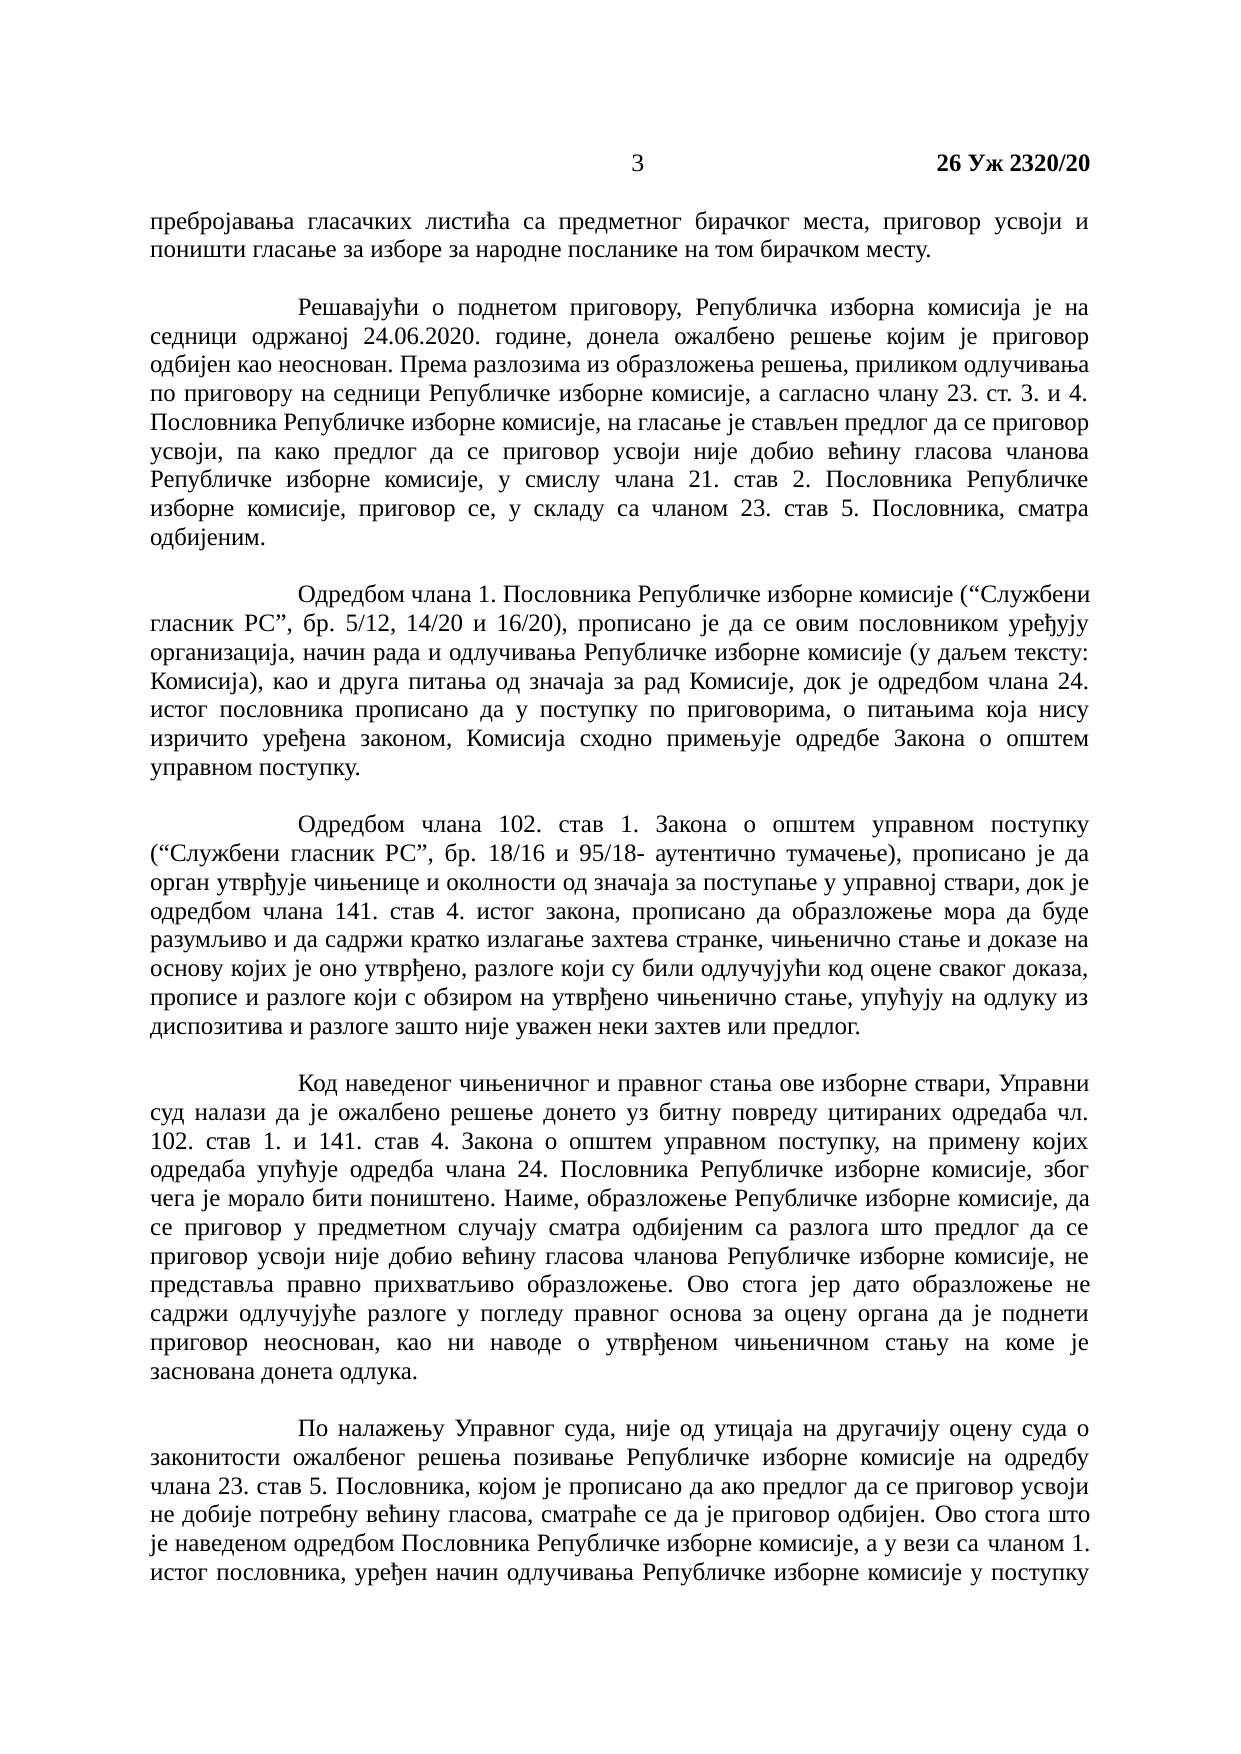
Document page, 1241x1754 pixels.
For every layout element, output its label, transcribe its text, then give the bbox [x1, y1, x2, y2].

text Одредбом члана 1. Пословника Републичке изборне комисије (“Службени гласник РС”, бр. 5/12, 14/20 и 16/20), прописано је да се овим пословником уређују организација, начин рада и одлучивања Републичке изборне комисије (у даљем тексту: Комисија), као и друга питања од значаја за рад Комисије, док је одредбом члана 24. истог пословника прописано да у поступку по приговорима, о питањима која нису изричито уређена законом, Комисија сходно примењује одредбе Закона о општем управном поступку. [150, 579, 1090, 781]
text Одредбом члана 102. став 1. Закона о општем управном поступку (“Службени гласник РС”, бр. 18/16 и 95/18- аутентично тумачење), прописано је да орган утврђује чињенице и околности од значаја за поступање у управној ствари, док је одредбом члана 141. став 4. истог закона, прописано да образложење мора да буде разумљиво и да садржи кратко излагање захтева странке, чињенично стање и доказе на основу којих је оно утврђено, разлоге који су били одлучујући код оцене сваког доказа, прописе и разлоге који с обзиром на утврђено чињенично стање, упућују на одлуку из диспозитива и разлоге зашто није уважен неки захтев или предлог. [150, 809, 1090, 1039]
text Код наведеног чињеничног и правног стања ове изборне ствари, Управни суд налази да је ожалбено решење донето уз битну повреду цитираних одредаба чл. 102. став 1. и 141. став 4. Закона о општем управном поступку, на примену којих одредаба упућује одредба члана 24. Пословника Републичке изборне комисије, због чега је морало бити поништено. Наиме, образложење Републичке изборне комисије, да се приговор у предметном случају сматра одбијеним са разлога што предлог да се приговор усвоји није добио већину гласова чланова Републичке изборне комисије, не представља правно прихватљиво образложење. Ово стога јер дато образложење не садржи одлучујуће разлоге у погледу правног основа за оцену органа да је поднети приговор неоснован, као ни наводе о утврђеном чињеничном стању на коме је заснована донета одлука. [150, 1068, 1090, 1384]
text пребројавања гласачких листића са предметног бирачког места, приговор усвоји и поништи гласање за изборе за народне посланике на том бирачком месту. [150, 206, 1090, 263]
text Решавајући о поднетом приговору, Републичка изборна комисија је на седници одржаној 24.06.2020. године, донела ожалбено решење којим је приговор одбијен као неоснован. Према разлозима из образложења решења, приликом одлучивања по приговору на седници Републичке изборне комисије, а сагласно члану 23. ст. 3. и 4. Пословника Републичке изборне комисије, на гласање је стављен предлог да се приговор усвоји, па како предлог да се приговор усвоји није добио већину гласова чланова Републичке изборне комисије, у смислу члана 21. став 2. Пословника Републичке изборне комисије, приговор се, у складу са чланом 23. став 5. Пословника, сматра одбијеним. [150, 292, 1090, 551]
text По налажењу Управног суда, није од утицаја на другачију оцену суда о законитости ожалбеног решења позивање Републичке изборне комисије на одредбу члана 23. став 5. Пословника, којом је прописано да ако предлог да се приговор усвоји не добије потребну већину гласова, сматраће се да је приговор одбијен. Ово стога што је наведеном одредбом Пословника Републичке изборне комисије, а у вези са чланом 1. истог пословника, уређен начин одлучивања Републичке изборне комисије у поступку [150, 1413, 1090, 1586]
